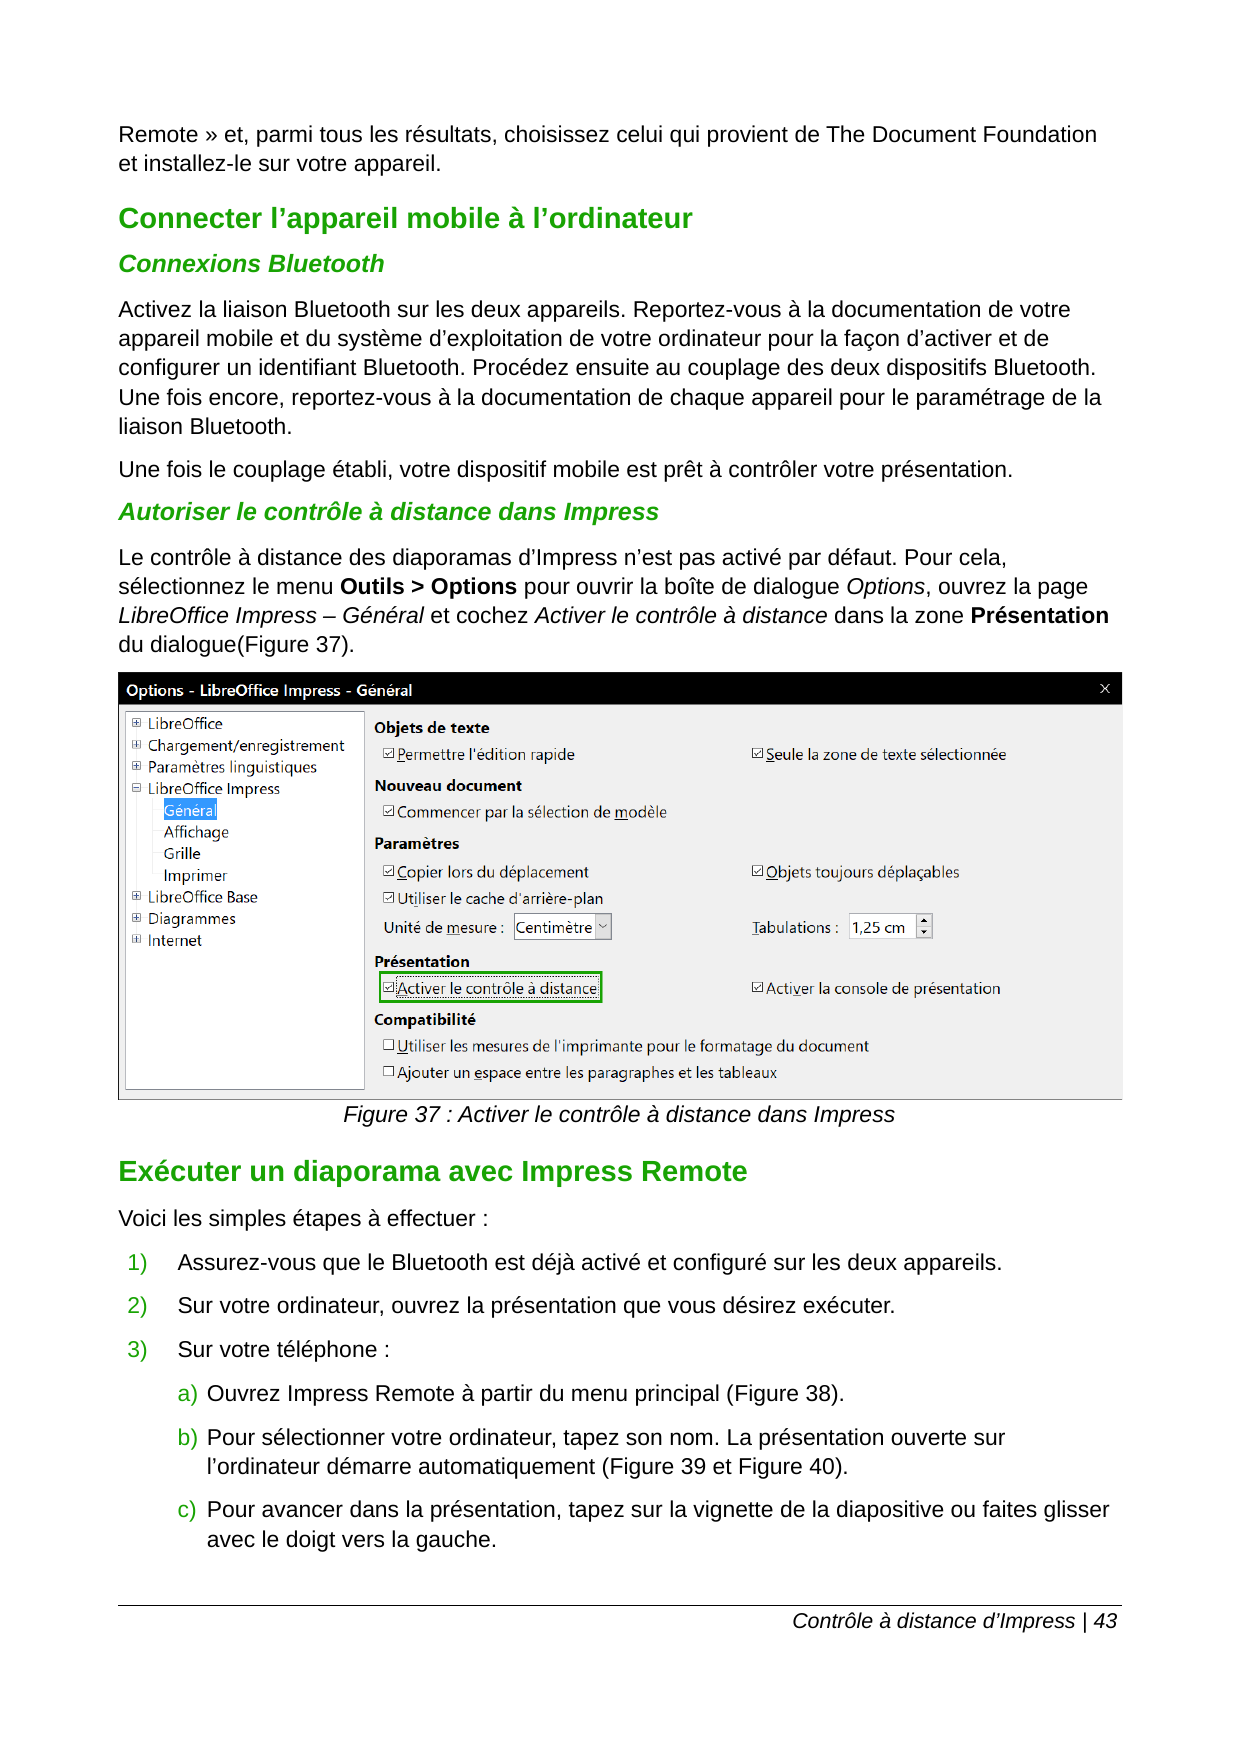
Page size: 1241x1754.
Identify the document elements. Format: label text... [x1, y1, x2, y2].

text Le contrôle à distance des diaporamas d’Impress n’est pas activé par défaut. Pour cela, sélectionnez le menu Outils > Options pour ouvrir la boîte de dialogue Options, ouvrez la page LibreOffice Impress – Général et cochez Activer le contrôle à distance dans la zone Présentation du dialogue(Figure 37). [118, 541, 1122, 658]
subtitle Autoriser le contrôle à distance dans Impress [118, 497, 1122, 526]
text Remote » et, parmi tous les résultats, choisissez celui qui provient de The Document Foundation et installez-le sur votre appareil. [118, 118, 1122, 176]
list Ouvrez Impress Remote à partir du menu principal (Figure 38). [171, 1377, 1122, 1406]
list Assurez-vous que le Bluetooth est déjà activé et configuré sur les deux appareils. [148, 1246, 1122, 1275]
list Pour sélectionner votre ordinateur, tapez son nom. La présentation ouverte sur l’ordinateur démarre automatiquement (Figure 39 et Figure 40). [171, 1421, 1122, 1479]
subtitle Connecter l’appareil mobile à l’ordinateur [118, 206, 1122, 235]
subtitle Connexions Bluetooth [118, 249, 1122, 278]
text Une fois le couplage établi, votre dispositif mobile est prêt à contrôler votre présentation. [118, 453, 1122, 483]
list Sur votre ordinateur, ouvrez la présentation que vous désirez exécuter. [148, 1289, 1122, 1318]
text Voici les simples étapes à effectuer : [118, 1202, 1122, 1231]
picture [118, 672, 1123, 1100]
text Figure 37 : Activer le contrôle à distance dans Impress [118, 1100, 1122, 1129]
list Pour avancer dans la présentation, tapez sur la vignette de la diapositive ou faites glisser avec le doigt vers la gauche. [171, 1493, 1122, 1552]
subtitle Exécuter un diaporama avec Impress Remote [118, 1158, 1122, 1187]
text Activez la liaison Bluetooth sur les deux appareils. Reportez-vous à la documentation de votre appareil mobile et du système d’exploitation de votre ordinateur pour la façon d’activer et de configurer un identifiant Bluetooth. Procédez ensuite au couplage des deux dispositifs Bluetooth. Une fois encore, reportez-vous à la documentation de chaque appareil pour le paramétrage de la liaison Bluetooth. [118, 293, 1122, 439]
list Sur votre téléphone : [148, 1333, 1122, 1362]
